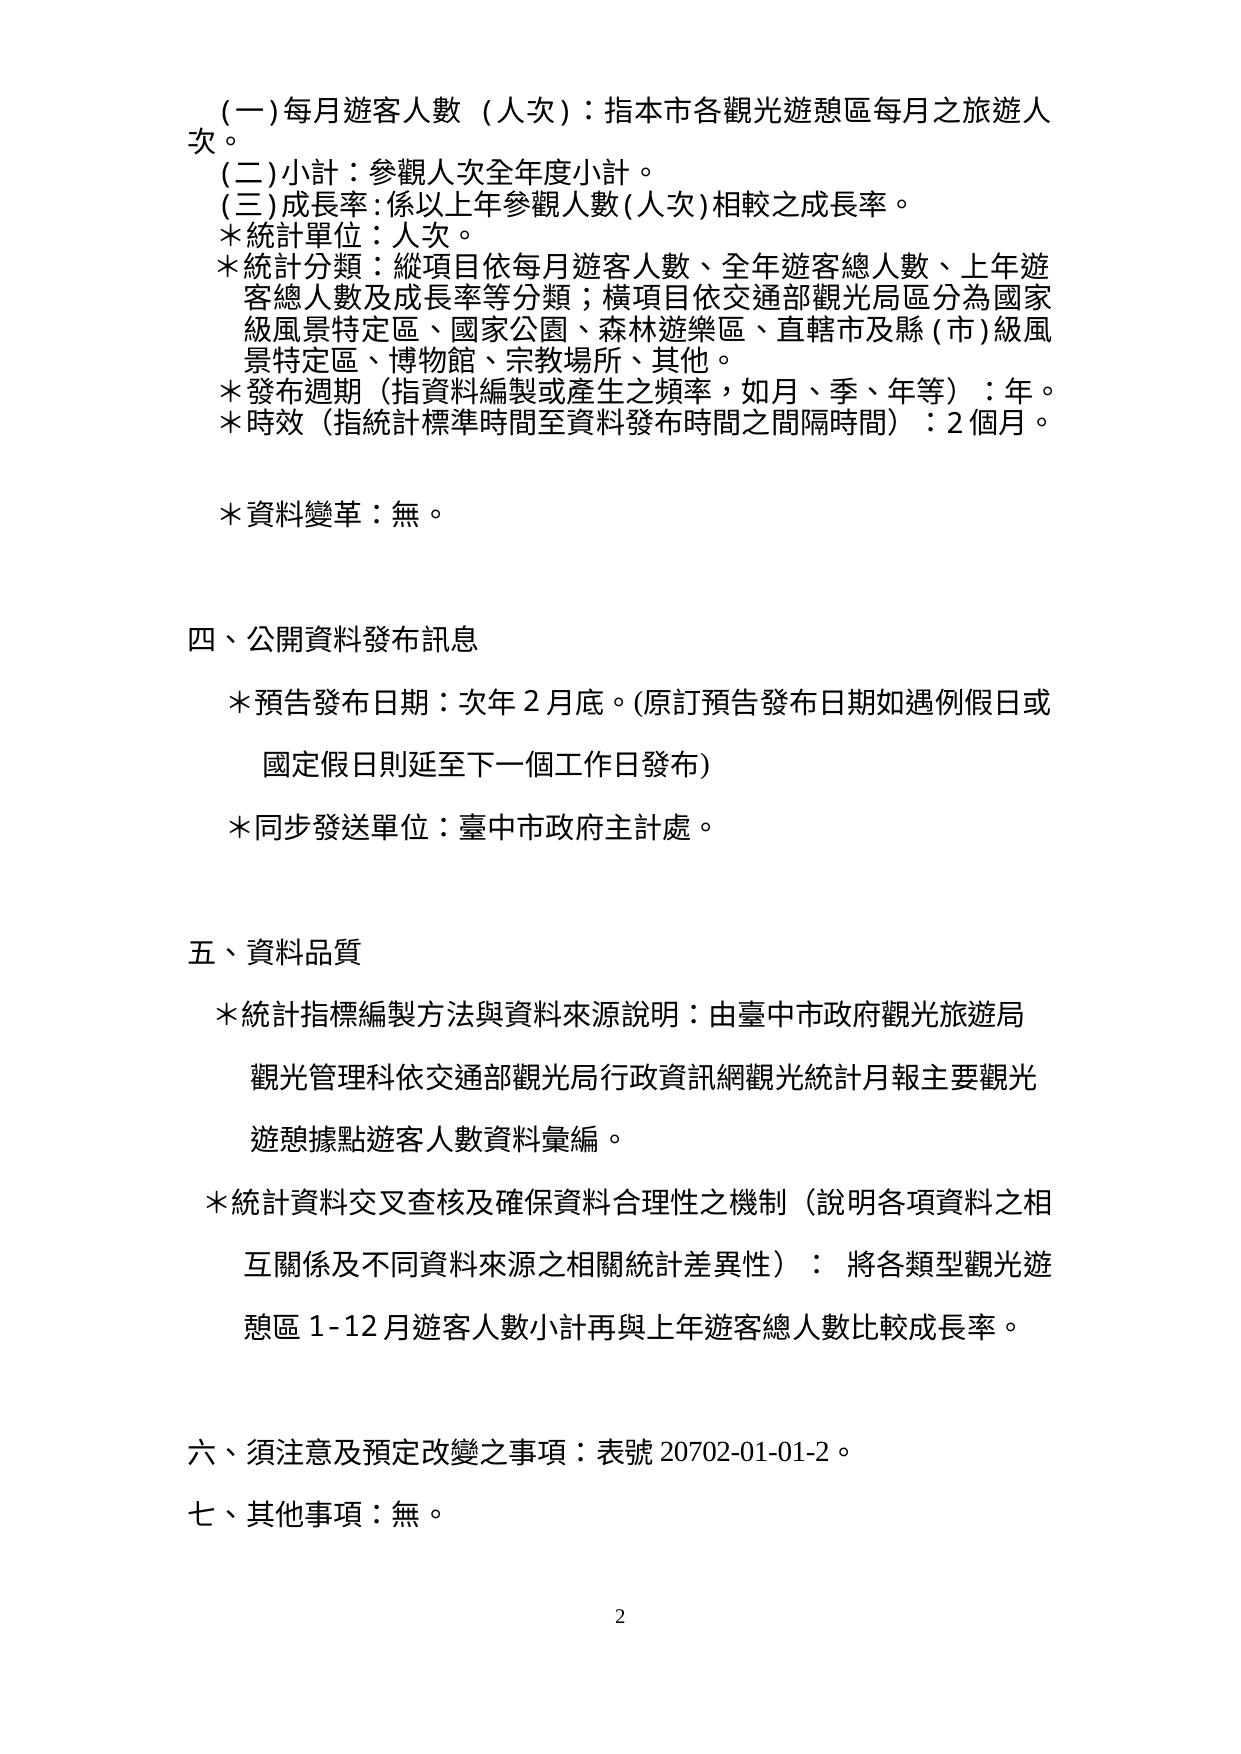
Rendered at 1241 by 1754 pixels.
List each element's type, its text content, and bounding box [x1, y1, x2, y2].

text 四、公開資料發布訊息 [187, 596, 1053, 659]
text (三)成長率:係以上年參觀人數(人次)相較之成長率。 [187, 190, 1053, 221]
text ＊資料變革：無。 [187, 471, 1053, 534]
text 五、資料品質 [187, 909, 1053, 971]
text ＊發布週期（指資料編製或產生之頻率，如月、季、年等）：年。 [187, 377, 1053, 409]
text ＊統計資料交叉查核及確保資料合理性之機制（說明各項資料之相互關係及不同資料來源之相關統計差異性）： 將各類型觀光遊憩區1-12月遊客人數小計再與上年遊客總人數比較成長率。 [187, 1159, 1053, 1346]
text ＊統計單位：人次。 [187, 221, 1053, 252]
text ＊統計分類：縱項目依每月遊客人數、全年遊客總人數、上年遊客總人數及成長率等分類；橫項目依交通部觀光局區分為國家級風景特定區、國家公園、森林遊樂區、直轄市及縣(市)級風景特定區、博物館、宗教場所、其他。 [214, 252, 1053, 377]
text (一)每月遊客人數 (人次)：指本市各觀光遊憩區每月之旅遊人次。 [187, 96, 1053, 159]
text 七、其他事項：無。 [187, 1471, 1053, 1534]
text 六、須注意及預定改變之事項：表號20702-01-01-2。 [187, 1409, 1053, 1471]
text (二)小計：參觀人次全年度小計。 [187, 159, 1053, 190]
text ＊統計指標編製方法與資料來源說明：由臺中市政府觀光旅遊局觀光管理科依交通部觀光局行政資訊網觀光統計月報主要觀光遊憩據點遊客人數資料彙編。 [212, 971, 1053, 1159]
text ＊同步發送單位：臺中市政府主計處。 [225, 784, 1053, 846]
text ＊預告發布日期：次年2月底。(原訂預告發布日期如遇例假日或國定假日則延至下一個工作日發布) [225, 659, 1053, 784]
text ＊時效（指統計標準時間至資料發布時間之間隔時間）：2個月。 [187, 409, 1053, 440]
